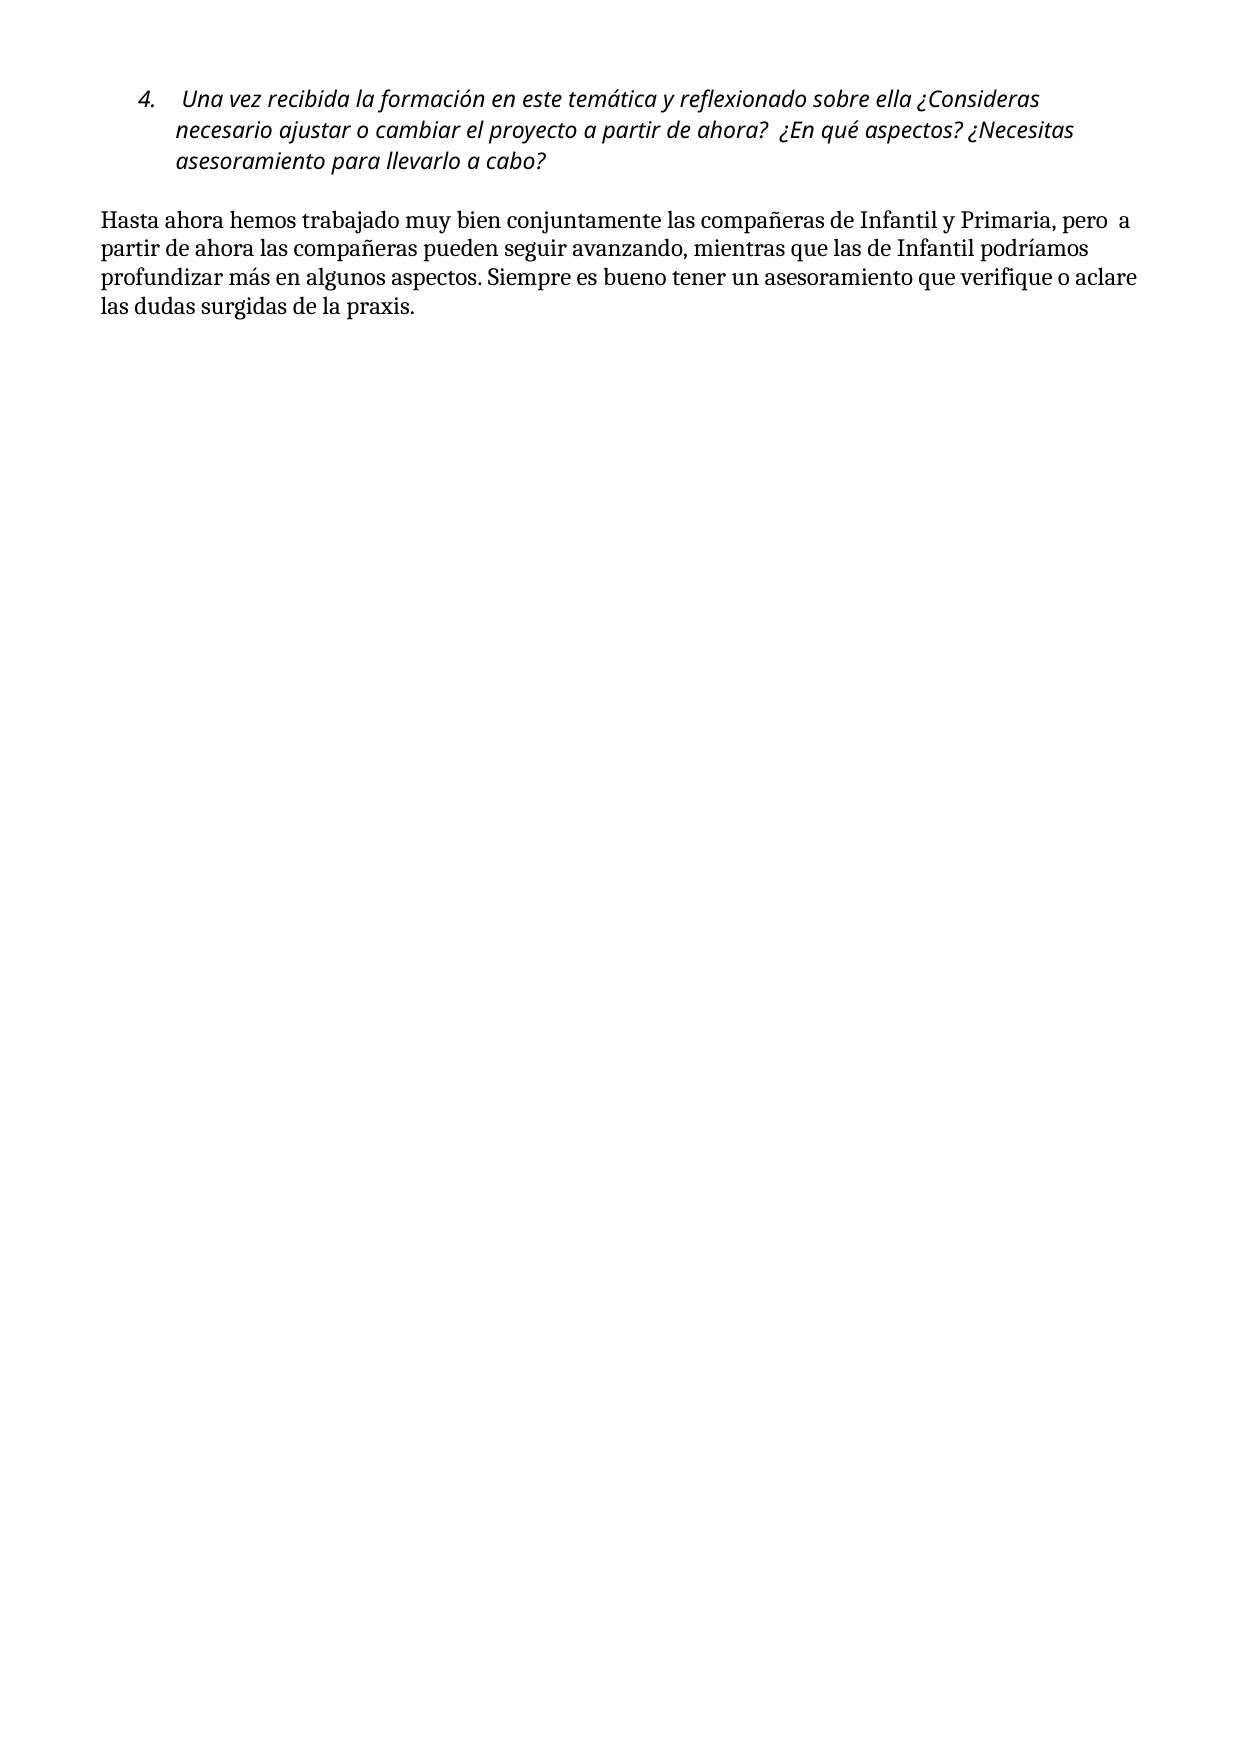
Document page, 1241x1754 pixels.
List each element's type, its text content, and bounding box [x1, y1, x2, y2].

text Hasta ahora hemos trabajado muy bien conjuntamente las compañeras de Infantil y Primaria, pero a partir de ahora las compañeras pueden seguir avanzando, mientras que las de Infantil podríamos profundizar más en algunos aspectos. Siempre es bueno tener un asesoramiento que verifique o aclare las dudas surgidas de la praxis. [100, 206, 1140, 321]
list Una vez recibida la formación en este temática y reflexionado sobre ella ¿Consideras necesario ajustar o cambiar el proyecto a partir de ahora? ¿En qué aspectos? ¿Necesitas asesoramiento para llevarlo a cabo? [138, 83, 1140, 176]
